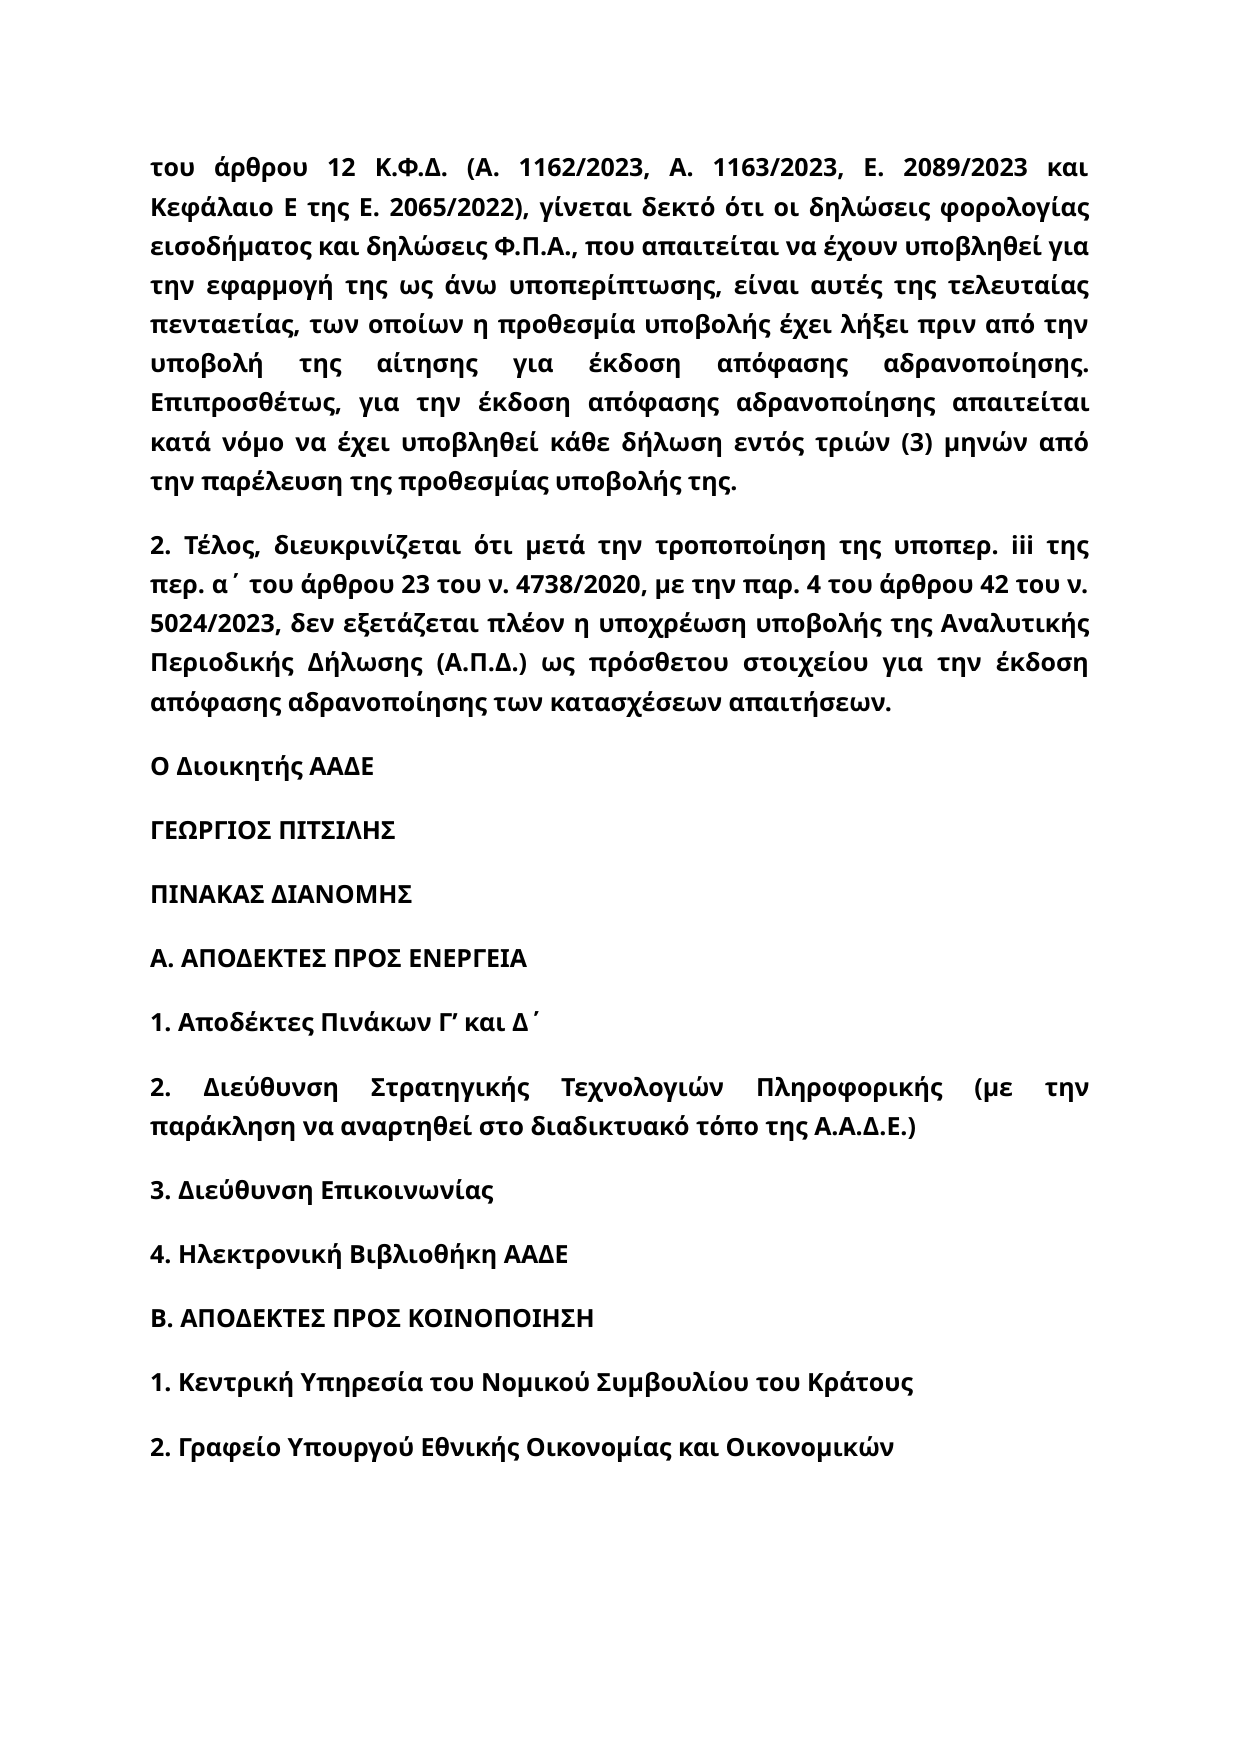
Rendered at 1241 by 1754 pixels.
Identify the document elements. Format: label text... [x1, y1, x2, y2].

text 4. Ηλεκτρονική Βιβλιοθήκη ΑΑΔΕ [150, 1237, 1090, 1271]
text του άρθρου 12 Κ.Φ.Δ. (Α. 1162/2023, Α. 1163/2023, Ε. 2089/2023 και Κεφάλαιο Ε της Ε. 2065/2022), γίνεται δεκτό ότι οι δηλώσεις φορολογίας εισοδήματος και δηλώσεις Φ.Π.Α., που απαιτείται να έχουν υποβληθεί για την εφαρμογή της ως άνω υποπερίπτωσης, είναι αυτές της τελευταίας πενταετίας, των οποίων η προθεσμία υποβολής έχει λήξει πριν από την υποβολή της αίτησης για έκδοση απόφασης αδρανοποίησης. Επιπροσθέτως, για την έκδοση απόφασης αδρανοποίησης απαιτείται κατά νόμο να έχει υποβληθεί κάθε δήλωση εντός τριών (3) μηνών από την παρέλευση της προθεσμίας υποβολής της. [150, 150, 1090, 497]
text Ο Διοικητής ΑΑΔΕ [150, 748, 1090, 782]
text Β. ΑΠΟΔΕΚΤΕΣ ΠΡΟΣ ΚΟΙΝΟΠΟΙΗΣΗ [150, 1301, 1090, 1335]
text 2. Γραφείο Υπουργού Εθνικής Οικονομίας και Οικονομικών [150, 1429, 1090, 1463]
text 3. Διεύθυνση Επικοινωνίας [150, 1172, 1090, 1207]
text 2. Τέλος, διευκρινίζεται ότι μετά την τροποποίηση της υποπερ. iii της περ. α΄ του άρθρου 23 του ν. 4738/2020, με την παρ. 4 του άρθρου 42 του ν. 5024/2023, δεν εξετάζεται πλέον η υποχρέωση υποβολής της Αναλυτικής Περιοδικής Δήλωσης (Α.Π.Δ.) ως πρόσθετου στοιχείου για την έκδοση απόφασης αδρανοποίησης των κατασχέσεων απαιτήσεων. [150, 527, 1090, 718]
text ΓΕΩΡΓΙΟΣ ΠΙΤΣΙΛΗΣ [150, 812, 1090, 847]
text ΠΙΝΑΚΑΣ ΔΙΑΝΟΜΗΣ [150, 877, 1090, 911]
text 2. Διεύθυνση Στρατηγικής Τεχνολογιών Πληροφορικής (με την παράκληση να αναρτηθεί στο διαδικτυακό τόπο της Α.Α.Δ.Ε.) [150, 1069, 1090, 1142]
text 1. Αποδέκτες Πινάκων Γ’ και Δ΄ [150, 1005, 1090, 1039]
text 1. Κεντρική Υπηρεσία του Νομικού Συμβουλίου του Κράτους [150, 1365, 1090, 1399]
text Α. ΑΠΟΔΕΚΤΕΣ ΠΡΟΣ ΕΝΕΡΓΕΙΑ [150, 941, 1090, 975]
